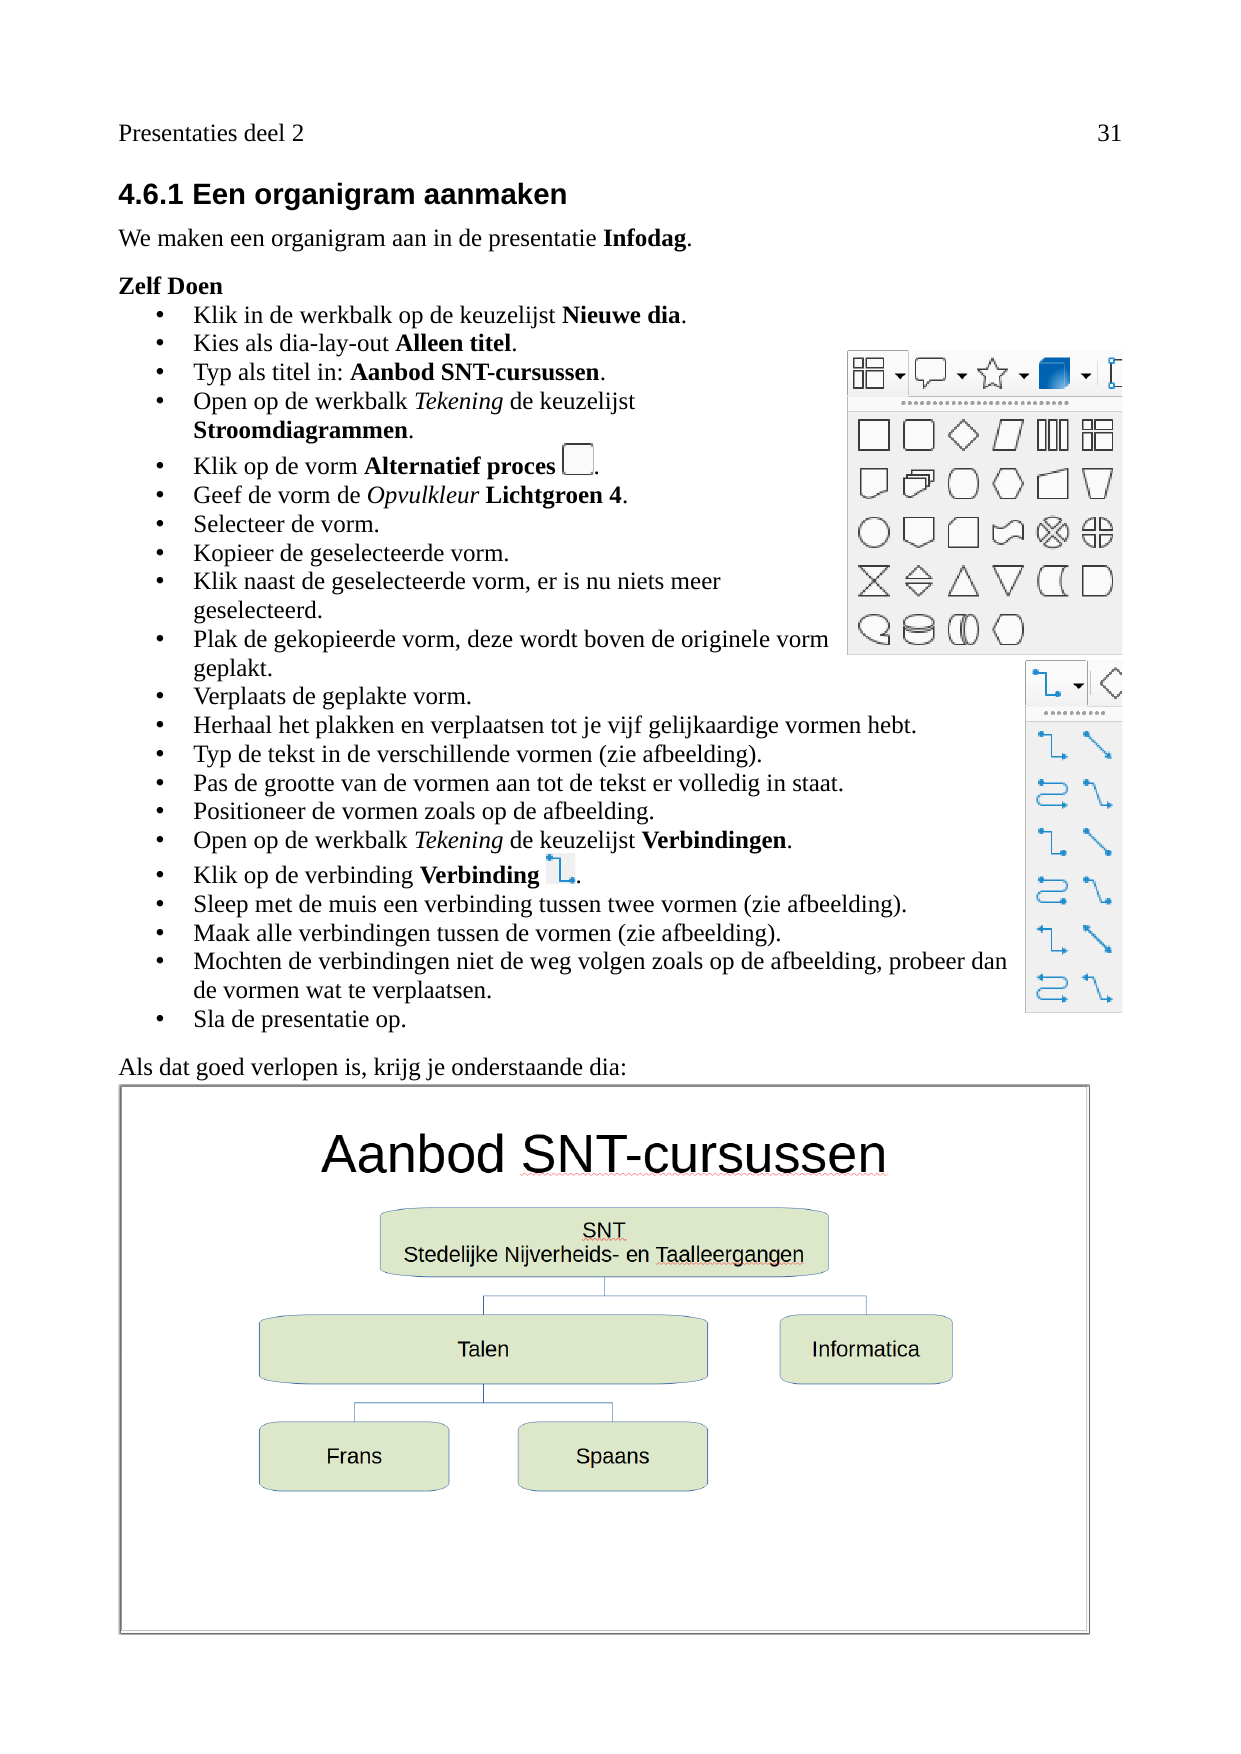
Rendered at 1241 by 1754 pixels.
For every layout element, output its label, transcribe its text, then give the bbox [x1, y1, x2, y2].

list Positioneer de vormen zoals op de afbeelding. [156, 796, 1025, 825]
list Sleep met de muis een verbinding tussen twee vormen (zie afbeelding). [156, 889, 1025, 918]
list Klik naast de geselecteerde vorm, er is nu niets meer geselecteerd. [156, 566, 847, 624]
picture [118, 1084, 1091, 1635]
list Typ als titel in: Aanbod SNT-cursussen. [156, 357, 847, 386]
picture [1025, 660, 1123, 1013]
list Open op de werkbalk Tekening de keuzelijst Verbindingen. [156, 825, 1025, 854]
list Kies als dia-lay-out Alleen titel. [156, 328, 1122, 357]
picture [562, 443, 594, 475]
list Mochten de verbindingen niet de weg volgen zoals op de afbeelding, probeer dan de vormen wat te verplaatsen. [156, 946, 1025, 1004]
list Klik op de vorm Alternatief proces . [156, 443, 847, 480]
list Kopieer de geselecteerde vorm. [156, 538, 847, 566]
picture [545, 853, 576, 884]
list Geef de vorm de Opvulkleur Lichtgroen 4. [156, 480, 847, 509]
list Open op de werkbalk Tekening de keuzelijst Stroomdiagrammen. [156, 386, 847, 443]
subtitle Een organigram aanmaken [118, 177, 1122, 211]
list Klik in de werkbalk op de keuzelijst Nieuwe dia. [156, 300, 1122, 328]
text We maken een organigram aan in de presentatie Infodag. [118, 223, 1122, 252]
list Herhaal het plakken en verplaatsen tot je vijf gelijkaardige vormen hebt. [156, 710, 1025, 739]
list Typ de tekst in de verschillende vormen (zie afbeelding). [156, 739, 1025, 768]
list Verplaats de geplakte vorm. [156, 681, 1025, 710]
list Klik op de verbinding Verbinding . [156, 854, 1025, 889]
text Zelf Doen [118, 271, 1122, 300]
list Plak de gekopieerde vorm, deze wordt boven de originele vorm geplakt. [156, 624, 1122, 681]
list Sla de presentatie op. [156, 1004, 1122, 1033]
list Pas de grootte van de vormen aan tot de tekst er volledig in staat. [156, 768, 1025, 796]
picture [847, 350, 1123, 655]
list Selecteer de vorm. [156, 509, 847, 538]
list Maak alle verbindingen tussen de vormen (zie afbeelding). [156, 918, 1025, 946]
text Als dat goed verlopen is, krijg je onderstaande dia: [118, 1052, 1122, 1634]
